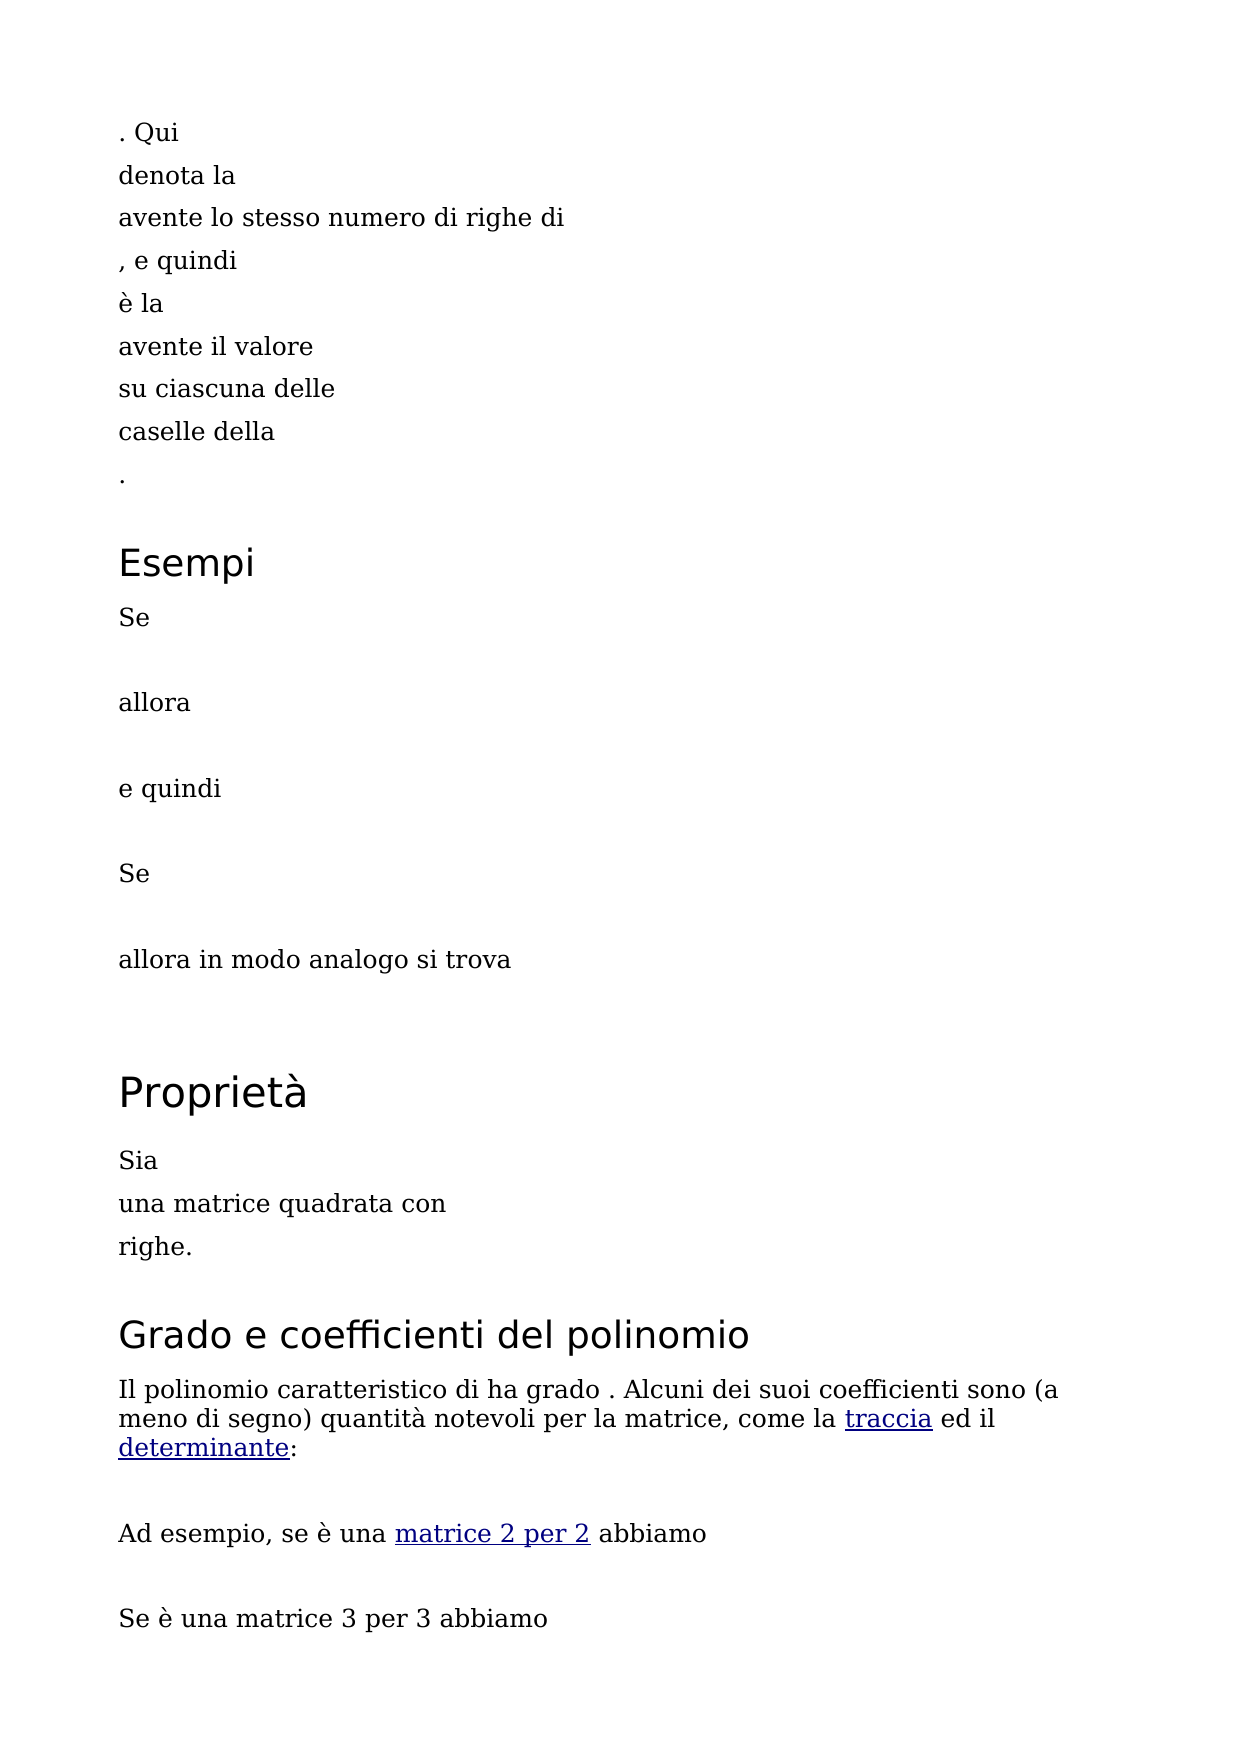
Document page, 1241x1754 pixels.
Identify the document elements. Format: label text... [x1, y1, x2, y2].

text . [118, 460, 1122, 489]
text avente il valore [118, 332, 1122, 361]
text una matrice quadrata con [118, 1189, 1122, 1218]
text Il polinomio caratteristico di ha grado . Alcuni dei suoi coefficienti sono (a meno di segno) quantità notevoli per la matrice, come la traccia ed il determinante: [118, 1375, 1122, 1462]
text . Qui [118, 118, 1122, 147]
text allora in modo analogo si trova [118, 945, 1122, 974]
text è la [118, 289, 1122, 318]
text , e quindi [118, 246, 1122, 275]
text caselle della [118, 417, 1122, 446]
subtitle Esempi [118, 541, 1122, 585]
text Ad esempio, se è una matrice 2 per 2 abbiamo [118, 1519, 1122, 1548]
text righe. [118, 1232, 1122, 1261]
subtitle Proprietà [118, 1069, 1122, 1118]
text su ciascuna delle [118, 374, 1122, 403]
text Se [118, 859, 1122, 888]
text e quindi [118, 774, 1122, 803]
text Sia [118, 1146, 1122, 1175]
subtitle Grado e coefficienti del polinomio [118, 1313, 1122, 1357]
text Se è una matrice 3 per 3 abbiamo [118, 1604, 1122, 1633]
text denota la [118, 161, 1122, 190]
text allora [118, 688, 1122, 718]
text Se [118, 603, 1122, 632]
text avente lo stesso numero di righe di [118, 203, 1122, 233]
